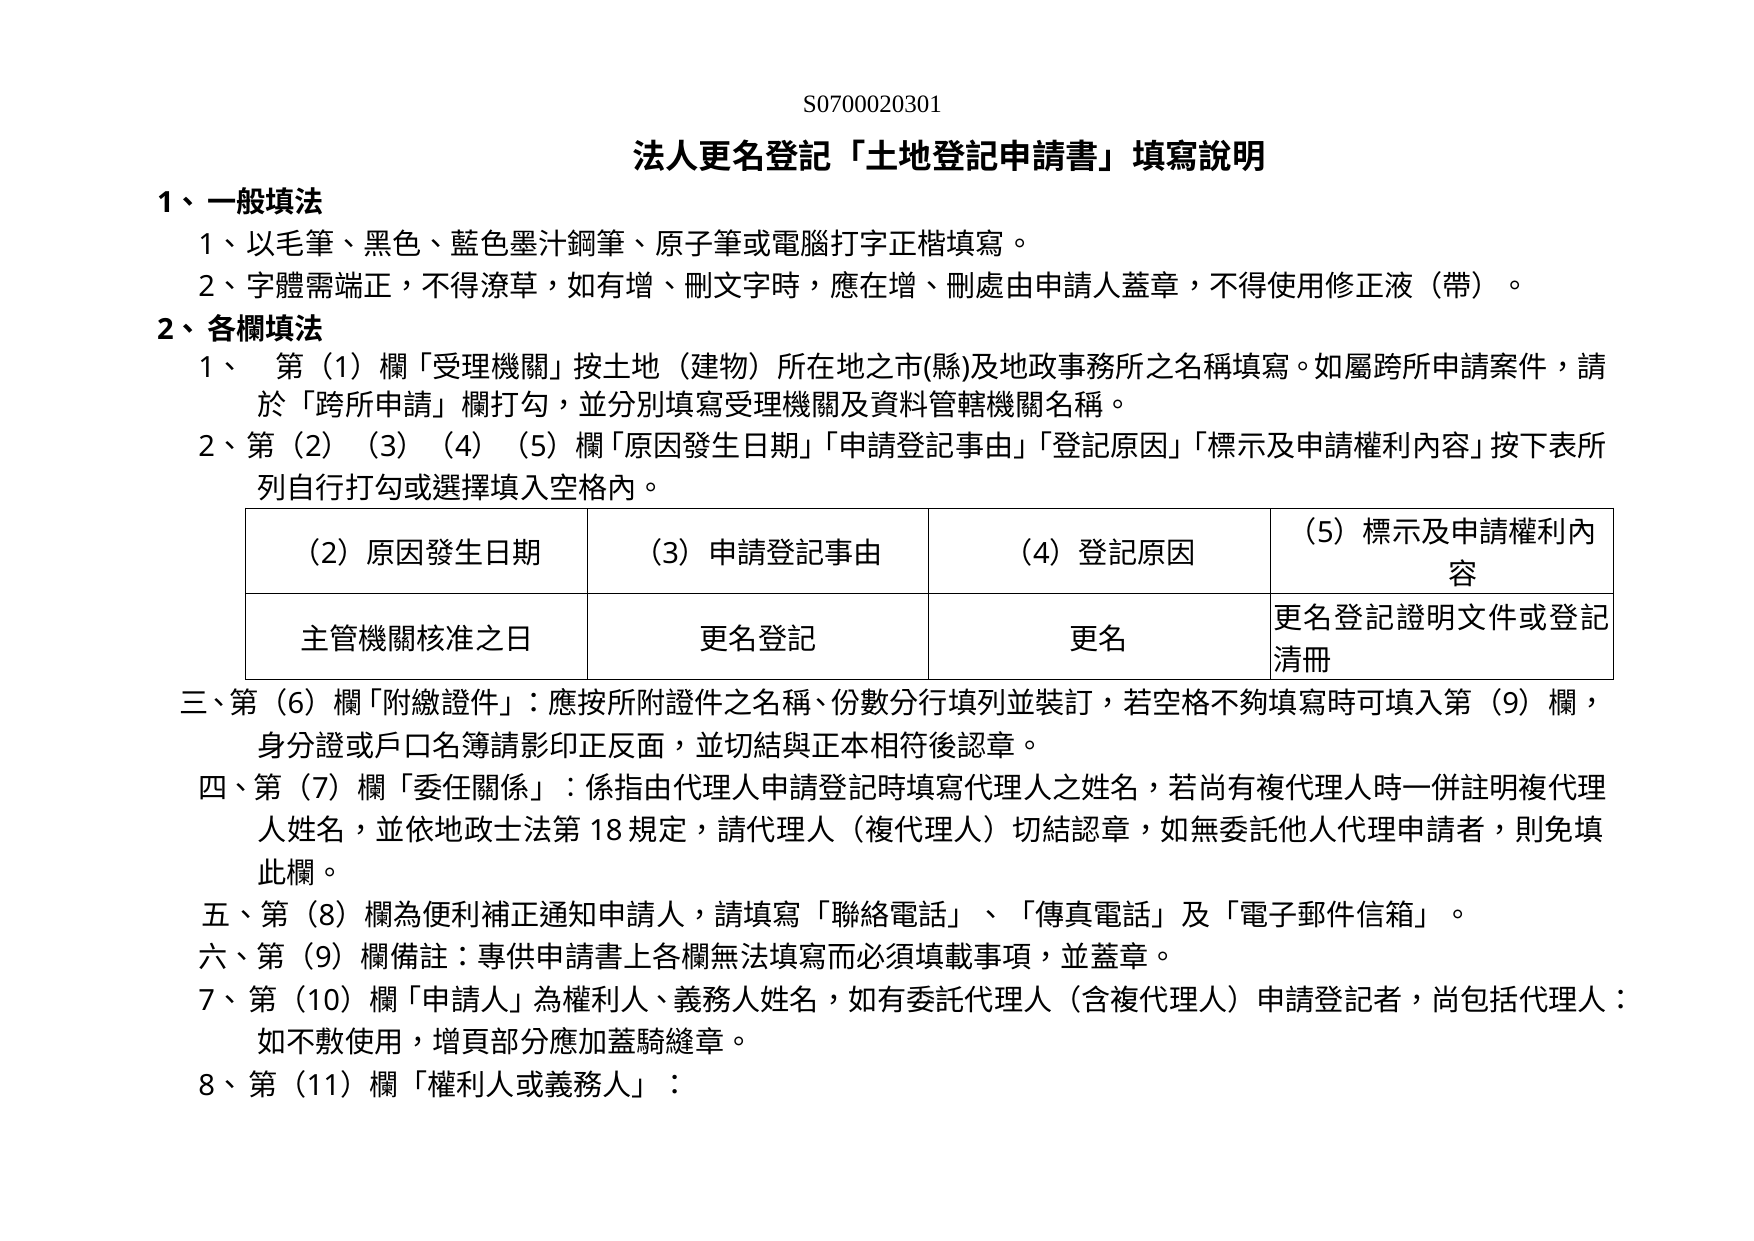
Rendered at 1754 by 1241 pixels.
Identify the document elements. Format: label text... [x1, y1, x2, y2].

list 一般填法 [157, 178, 1606, 221]
list 第（10）欄「申請人」為權利人、義務人姓名，如有委託代理人（含複代理人）申請登記者，尚包括代理人：如不敷使用，增頁部分應加蓋騎縫章。 [198, 976, 1606, 1061]
text 六、第（9）欄備註：專供申請書上各欄無法填寫而必須填載事項，並蓋章。 [198, 934, 1606, 976]
table_header （2）原因發生日期 [246, 509, 587, 593]
table_cell 更名登記證明文件或登記清冊 [1271, 594, 1613, 679]
list 第（1）欄「受理機關」按土地（建物）所在地之市(縣)及地政事務所之名稱填寫。如屬跨所申請案件，請於「跨所申請」欄打勾，並分別填寫受理機關及資料管轄機關名稱。 [198, 348, 1606, 423]
list 字體需端正，不得潦草，如有增、刪文字時，應在增、刪處由申請人蓋章，不得使用修正液（帶）。 [198, 263, 1606, 305]
table_header （5）標示及申請權利內容 [1271, 509, 1613, 593]
text 三、第（6）欄「附繳證件」：應按所附證件之名稱、份數分行填列並裝訂，若空格不夠填寫時可填入第（9）欄，身分證或戶口名簿請影印正反面，並切結與正本相符後認章。 [157, 680, 1606, 764]
table_header （3）申請登記事由 [588, 509, 928, 593]
list 各欄填法 [157, 305, 1606, 348]
table_cell 更名 [929, 594, 1270, 679]
text 四、第（7）欄「委任關係」︰係指由代理人申請登記時填寫代理人之姓名，若尚有複代理人時一併註明複代理人姓名，並依地政士法第18規定，請代理人（複代理人）切結認章，如無委託他人代理申請者，則免填此欄。 [198, 764, 1606, 892]
table_header （4）登記原因 [929, 509, 1270, 593]
text 法人更名登記「土地登記申請書」填寫說明 [157, 130, 1606, 178]
table_cell 主管機關核准之日 [246, 594, 587, 679]
list 第（11）欄「權利人或義務人」： [198, 1061, 1606, 1103]
table_cell 更名登記 [588, 594, 928, 679]
list 第（2）（3）（4）（5）欄「原因發生日期」「申請登記事由」「登記原因」「標示及申請權利內容」按下表所列自行打勾或選擇填入空格內。 [198, 423, 1606, 507]
text 五、第（8）欄為便利補正通知申請人，請填寫「聯絡電話」、「傳真電話」及「電子郵件信箱」。 [202, 892, 1606, 934]
list 以毛筆、黑色、藍色墨汁鋼筆、原子筆或電腦打字正楷填寫。 [198, 221, 1606, 263]
